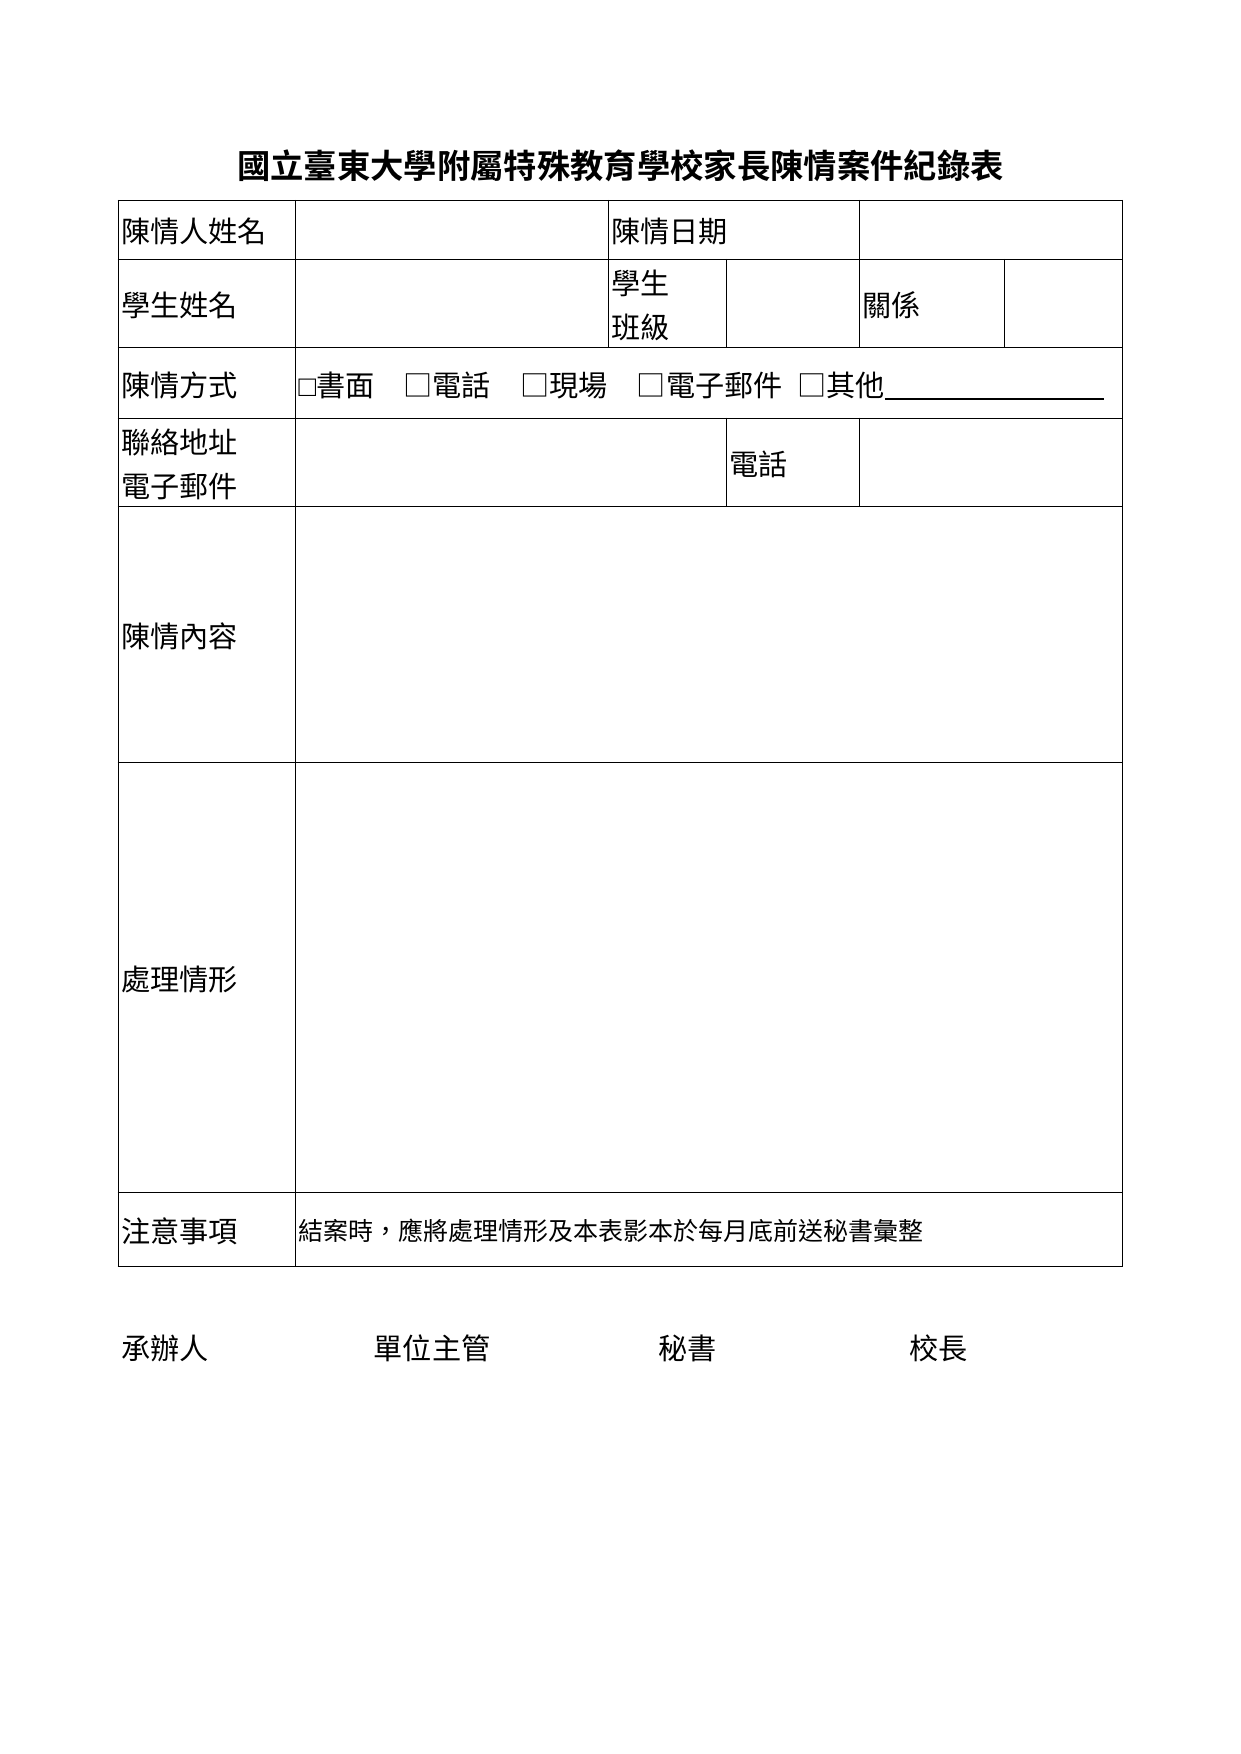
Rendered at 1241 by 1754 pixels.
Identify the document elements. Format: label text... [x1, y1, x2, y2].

table_cell □書面 □電話 □現場 □電子郵件 □其他 [296, 348, 1122, 417]
table_cell 處理情形 [119, 763, 295, 1192]
table_header 國立臺東大學附屬特殊教育學校家長陳情案件紀錄表 [118, 127, 1122, 200]
table_cell 學生姓名 [119, 260, 295, 347]
table_cell 注意事項 [119, 1193, 295, 1266]
table_cell 陳情方式 [119, 348, 295, 417]
table_cell [997, 1267, 1122, 1426]
table_cell [727, 260, 859, 347]
table_cell 結案時，應將處理情形及本表影本於每月底前送秘書彙整 [296, 1193, 1122, 1266]
table_cell 陳情內容 [119, 507, 295, 762]
table_cell 陳情日期 [609, 201, 859, 259]
table_cell 陳情人姓名 [119, 201, 295, 259]
table_cell [296, 763, 1122, 1192]
table_cell 單位主管 [369, 1267, 494, 1426]
table_cell [296, 419, 726, 506]
table_cell [1005, 260, 1122, 347]
table_cell [495, 1267, 620, 1426]
table_cell [296, 507, 1122, 762]
table_cell [287, 1267, 369, 1426]
table_cell [296, 260, 608, 347]
table_cell 聯絡地址 電子郵件 [119, 419, 295, 506]
table_cell 學生 班級 [609, 260, 726, 347]
table_cell 關係 [860, 260, 1004, 347]
table_cell 秘書 [620, 1267, 746, 1426]
table_cell 承辦人 [118, 1267, 287, 1426]
table_cell [860, 419, 1122, 506]
table_cell [860, 201, 1122, 259]
table_cell [296, 201, 608, 259]
table_cell 電話 [727, 419, 859, 506]
table_cell 校長 [871, 1267, 997, 1426]
table_cell [746, 1267, 871, 1426]
